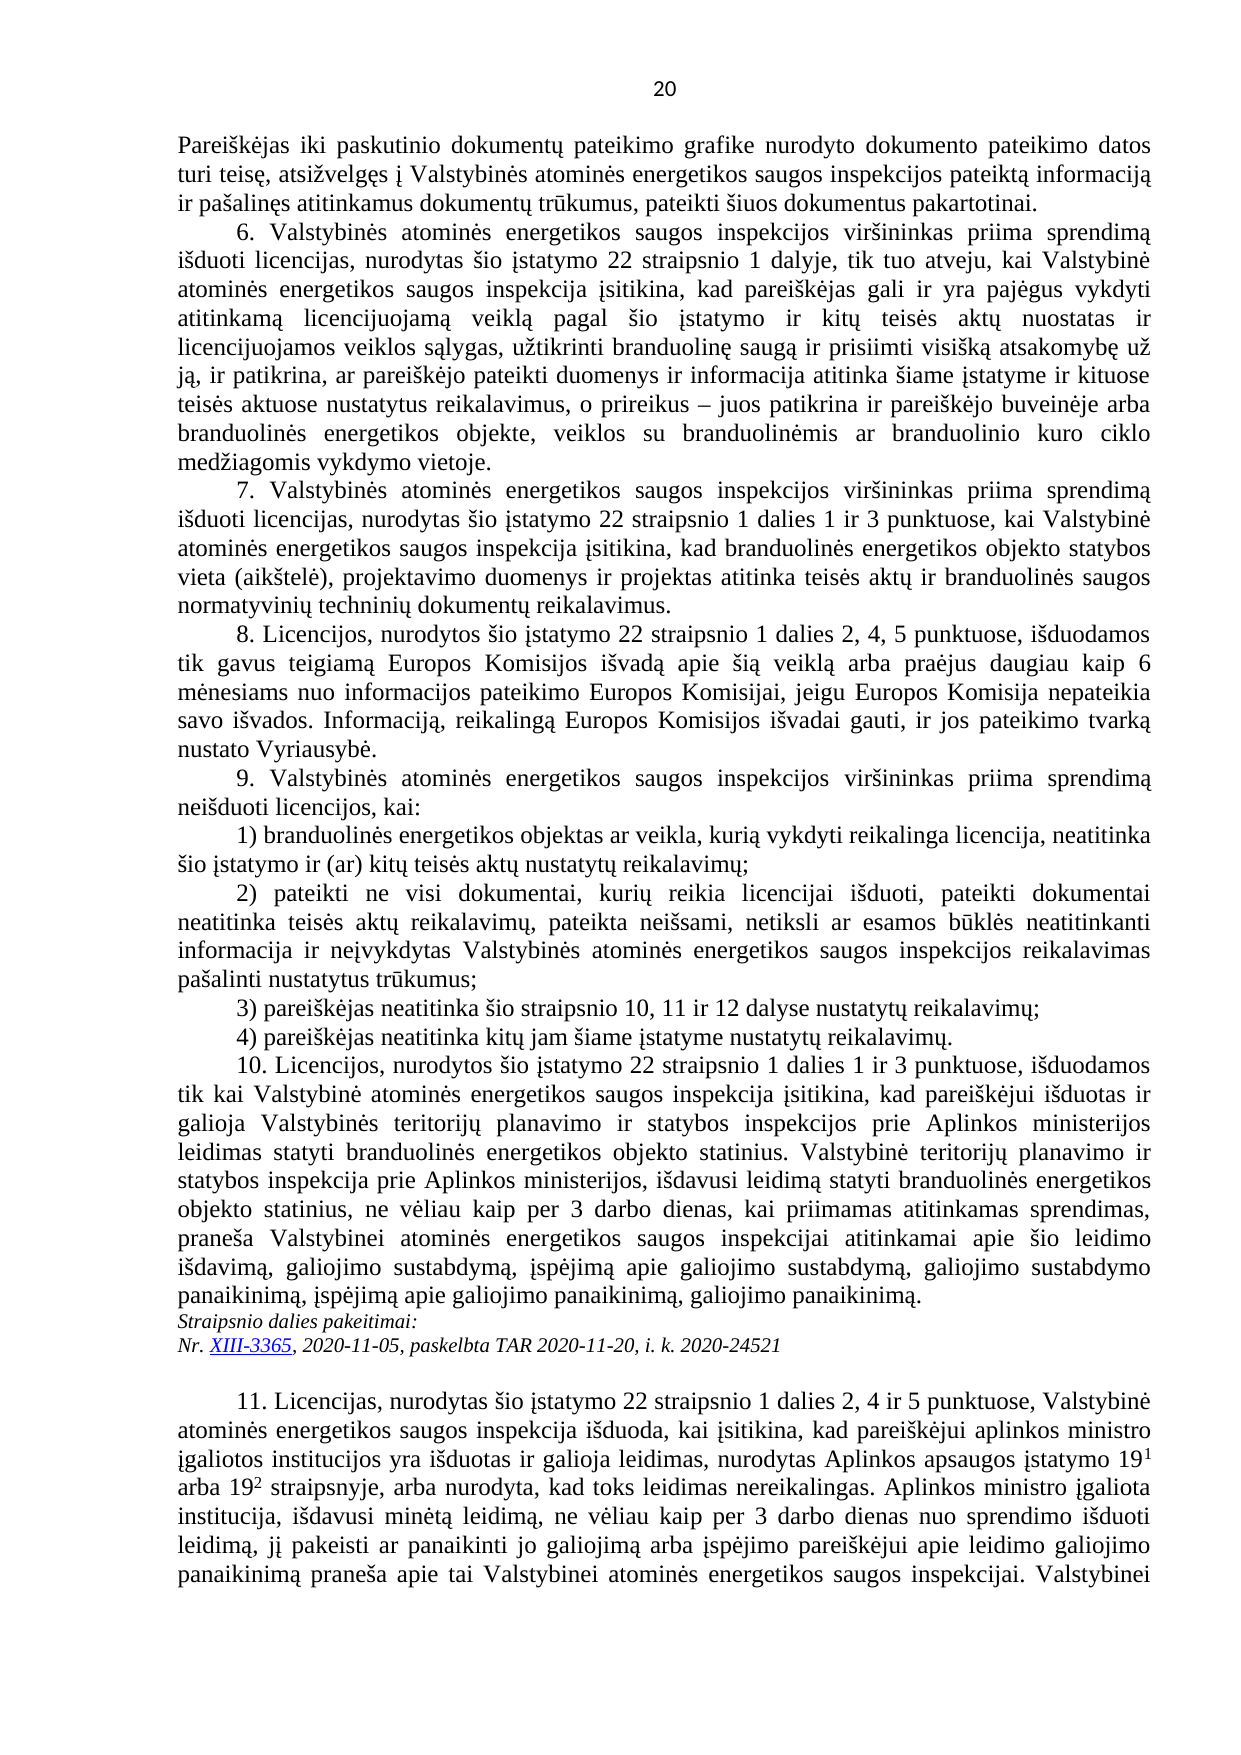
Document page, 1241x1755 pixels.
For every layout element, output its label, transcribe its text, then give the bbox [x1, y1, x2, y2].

text 3) pareiškėjas neatitinka šio straipsnio 10, 11 ir 12 dalyse nustatytų reikalavimų; [177, 993, 1152, 1022]
text Straipsnio dalies pakeitimai: [177, 1309, 1152, 1333]
text 7. Valstybinės atominės energetikos saugos inspekcijos viršininkas priima sprendimą išduoti licencijas, nurodytas šio įstatymo 22 straipsnio 1 dalies 1 ir 3 punktuose, kai Valstybinė atominės energetikos saugos inspekcija įsitikina, kad branduolinės energetikos objekto statybos vieta (aikštelė), projektavimo duomenys ir projektas atitinka teisės aktų ir branduolinės saugos normatyvinių techninių dokumentų reikalavimus. [177, 476, 1152, 619]
text 4) pareiškėjas neatitinka kitų jam šiame įstatyme nustatytų reikalavimų. [177, 1022, 1152, 1051]
text 9. Valstybinės atominės energetikos saugos inspekcijos viršininkas priima sprendimą neišduoti licencijos, kai: [177, 763, 1152, 821]
text 2) pateikti ne visi dokumentai, kurių reikia licencijai išduoti, pateikti dokumentai neatitinka teisės aktų reikalavimų, pateikta neišsami, netiksli ar esamos būklės neatitinkanti informacija ir neįvykdytas Valstybinės atominės energetikos saugos inspekcijos reikalavimas pašalinti nustatytus trūkumus; [177, 878, 1152, 993]
text 8. Licencijos, nurodytos šio įstatymo 22 straipsnio 1 dalies 2, 4, 5 punktuose, išduodamos tik gavus teigiamą Europos Komisijos išvadą apie šią veiklą arba praėjus daugiau kaip 6 mėnesiams nuo informacijos pateikimo Europos Komisijai, jeigu Europos Komisija nepateikia savo išvados. Informaciją, reikalingą Europos Komisijos išvadai gauti, ir jos pateikimo tvarką nustato Vyriausybė. [177, 619, 1152, 763]
text 10. Licencijos, nurodytos šio įstatymo 22 straipsnio 1 dalies 1 ir 3 punktuose, išduodamos tik kai Valstybinė atominės energetikos saugos inspekcija įsitikina, kad pareiškėjui išduotas ir galioja Valstybinės teritorijų planavimo ir statybos inspekcijos prie Aplinkos ministerijos leidimas statyti branduolinės energetikos objekto statinius. Valstybinė teritorijų planavimo ir statybos inspekcija prie Aplinkos ministerijos, išdavusi leidimą statyti branduolinės energetikos objekto statinius, ne vėliau kaip per 3 darbo dienas, kai priimamas atitinkamas sprendimas, praneša Valstybinei atominės energetikos saugos inspekcijai atitinkamai apie šio leidimo išdavimą, galiojimo sustabdymą, įspėjimą apie galiojimo sustabdymą, galiojimo sustabdymo panaikinimą, įspėjimą apie galiojimo panaikinimą, galiojimo panaikinimą. [177, 1051, 1152, 1309]
text 11. Licencijas, nurodytas šio įstatymo 22 straipsnio 1 dalies 2, 4 ir 5 punktuose, Valstybinė atominės energetikos saugos inspekcija išduoda, kai įsitikina, kad pareiškėjui aplinkos ministro įgaliotos institucijos yra išduotas ir galioja leidimas, nurodytas Aplinkos apsaugos įstatymo 191 arba 192 straipsnyje, arba nurodyta, kad toks leidimas nereikalingas. Aplinkos ministro įgaliota institucija, išdavusi minėtą leidimą, ne vėliau kaip per 3 darbo dienas nuo sprendimo išduoti leidimą, jį pakeisti ar panaikinti jo galiojimą arba įspėjimo pareiškėjui apie leidimo galiojimo panaikinimą praneša apie tai Valstybinei atominės energetikos saugos inspekcijai. Valstybinei [177, 1386, 1152, 1587]
text Nr. XIII-3365, 2020-11-05, paskelbta TAR 2020-11-20, i. k. 2020-24521 [177, 1333, 1152, 1357]
text Pareiškėjas iki paskutinio dokumentų pateikimo grafike nurodyto dokumento pateikimo datos turi teisę, atsižvelgęs į Valstybinės atominės energetikos saugos inspekcijos pateiktą informaciją ir pašalinęs atitinkamus dokumentų trūkumus, pateikti šiuos dokumentus pakartotinai. [177, 131, 1152, 217]
text 1) branduolinės energetikos objektas ar veikla, kurią vykdyti reikalinga licencija, neatitinka šio įstatymo ir (ar) kitų teisės aktų nustatytų reikalavimų; [177, 821, 1152, 878]
text 6. Valstybinės atominės energetikos saugos inspekcijos viršininkas priima sprendimą išduoti licencijas, nurodytas šio įstatymo 22 straipsnio 1 dalyje, tik tuo atveju, kai Valstybinė atominės energetikos saugos inspekcija įsitikina, kad pareiškėjas gali ir yra pajėgus vykdyti atitinkamą licencijuojamą veiklą pagal šio įstatymo ir kitų teisės aktų nuostatas ir licencijuojamos veiklos sąlygas, užtikrinti branduolinę saugą ir prisiimti visišką atsakomybę už ją, ir patikrina, ar pareiškėjo pateikti duomenys ir informacija atitinka šiame įstatyme ir kituose teisės aktuose nustatytus reikalavimus, o prireikus – juos patikrina ir pareiškėjo buveinėje arba branduolinės energetikos objekte, veiklos su branduolinėmis ar branduolinio kuro ciklo medžiagomis vykdymo vietoje. [177, 217, 1152, 476]
